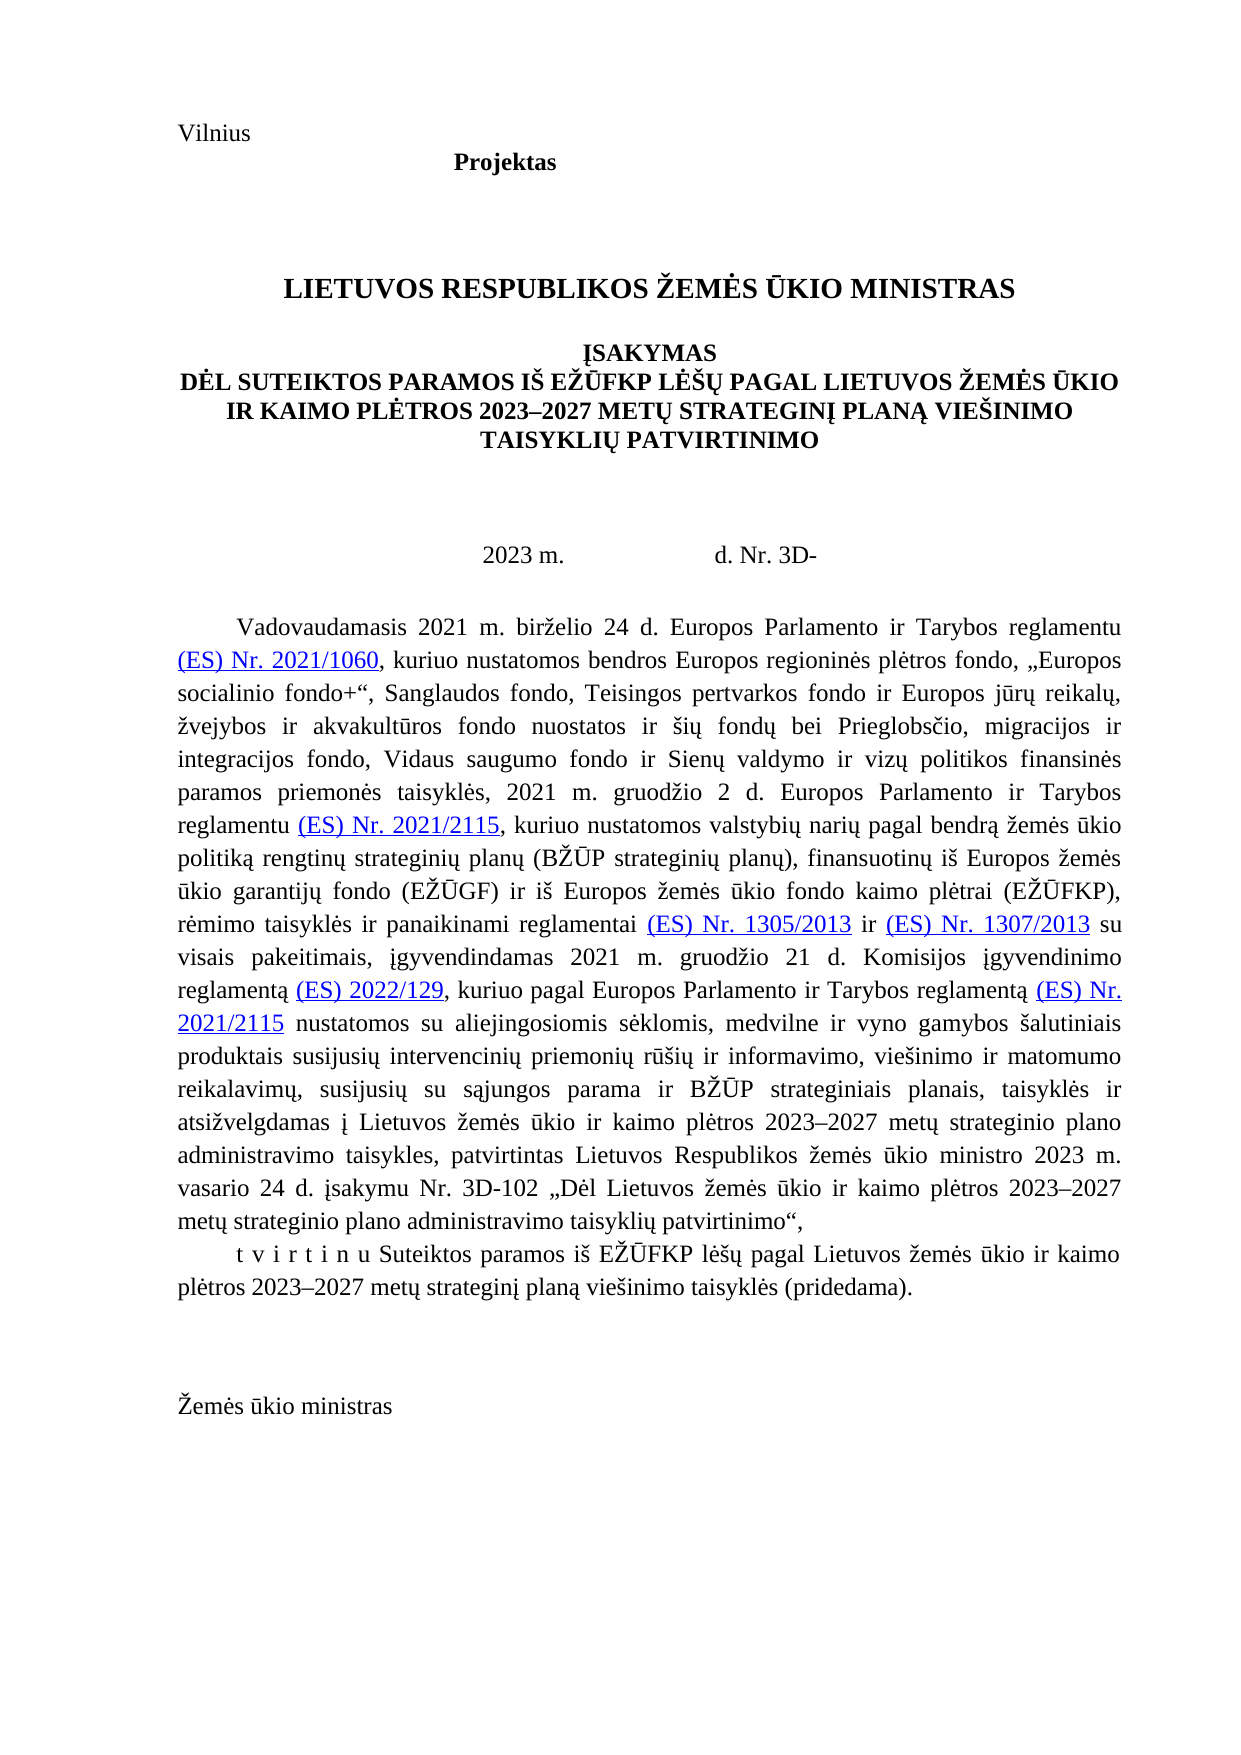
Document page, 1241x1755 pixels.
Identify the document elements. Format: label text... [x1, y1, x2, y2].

text t v i r t i n u Suteiktos paramos iš EŽŪFKP lėšų pagal Lietuvos žemės ūkio ir kaimo plėtros 2023–2027 metų strateginį planą viešinimo taisyklės (pridedama). [177, 1239, 1122, 1301]
text DĖL SUTEIKTOS PARAMOS IŠ EŽŪFKP LĖŠŲ PAGAL LIETUVOS ŽEMĖS ŪKIO IR KAIMO PLĖTROS 2023–2027 METŲ STRATEGINĮ PLANĄ VIEŠINIMO TAISYKLių PATVIRTINIMO [177, 367, 1122, 453]
text 2023 m. d. Nr. 3D- [177, 540, 1122, 568]
text Vadovaudamasis 2021 m. birželio 24 d. Europos Parlamento ir Tarybos reglamentu (ES) Nr. 2021/1060, kuriuo nustatomos bendros Europos regioninės plėtros fondo, „Europos socialinio fondo+“, Sanglaudos fondo, Teisingos pertvarkos fondo ir Europos jūrų reikalų, žvejybos ir akvakultūros fondo nuostatos ir šių fondų bei Prieglobsčio, migracijos ir integracijos fondo, Vidaus saugumo fondo ir Sienų valdymo ir vizų politikos finansinės paramos priemonės taisyklės, 2021 m. gruodžio 2 d. Europos Parlamento ir Tarybos reglamentu (ES) Nr. 2021/2115, kuriuo nustatomos valstybių narių pagal bendrą žemės ūkio politiką rengtinų strateginių planų (BŽŪP strateginių planų), finansuotinų iš Europos žemės ūkio garantijų fondo (EŽŪGF) ir iš Europos žemės ūkio fondo kaimo plėtrai (EŽŪFKP), rėmimo taisyklės ir panaikinami reglamentai (ES) Nr. 1305/2013 ir (ES) Nr. 1307/2013 su visais pakeitimais, įgyvendindamas 2021 m. gruodžio 21 d. Komisijos įgyvendinimo reglamentą (ES) 2022/129, kuriuo pagal Europos Parlamento ir Tarybos reglamentą (ES) Nr. 2021/2115 nustatomos su aliejingosiomis sėklomis, medvilne ir vyno gamybos šalutiniais produktais susijusių intervencinių priemonių rūšių ir informavimo, viešinimo ir matomumo reikalavimų, susijusių su sąjungos parama ir BŽŪP strateginiais planais, taisyklės ir atsižvelgdamas į Lietuvos žemės ūkio ir kaimo plėtros 2023–2027 metų strateginio plano administravimo taisykles, patvirtintas Lietuvos Respublikos žemės ūkio ministro 2023 m. vasario 24 d. įsakymu Nr. 3D-102 „Dėl Lietuvos žemės ūkio ir kaimo plėtros 2023–2027 metų strateginio plano administravimo taisyklių patvirtinimo“, [177, 612, 1122, 1235]
text Vilnius [177, 118, 251, 147]
text ĮSAKYMAS [177, 338, 1122, 367]
text Projektas [251, 147, 1122, 176]
text Žemės ūkio ministras [177, 1391, 1122, 1420]
text LIETUVOS RESPUBLIKOS ŽEMĖS ŪKIO MINISTRAS [177, 271, 1122, 305]
